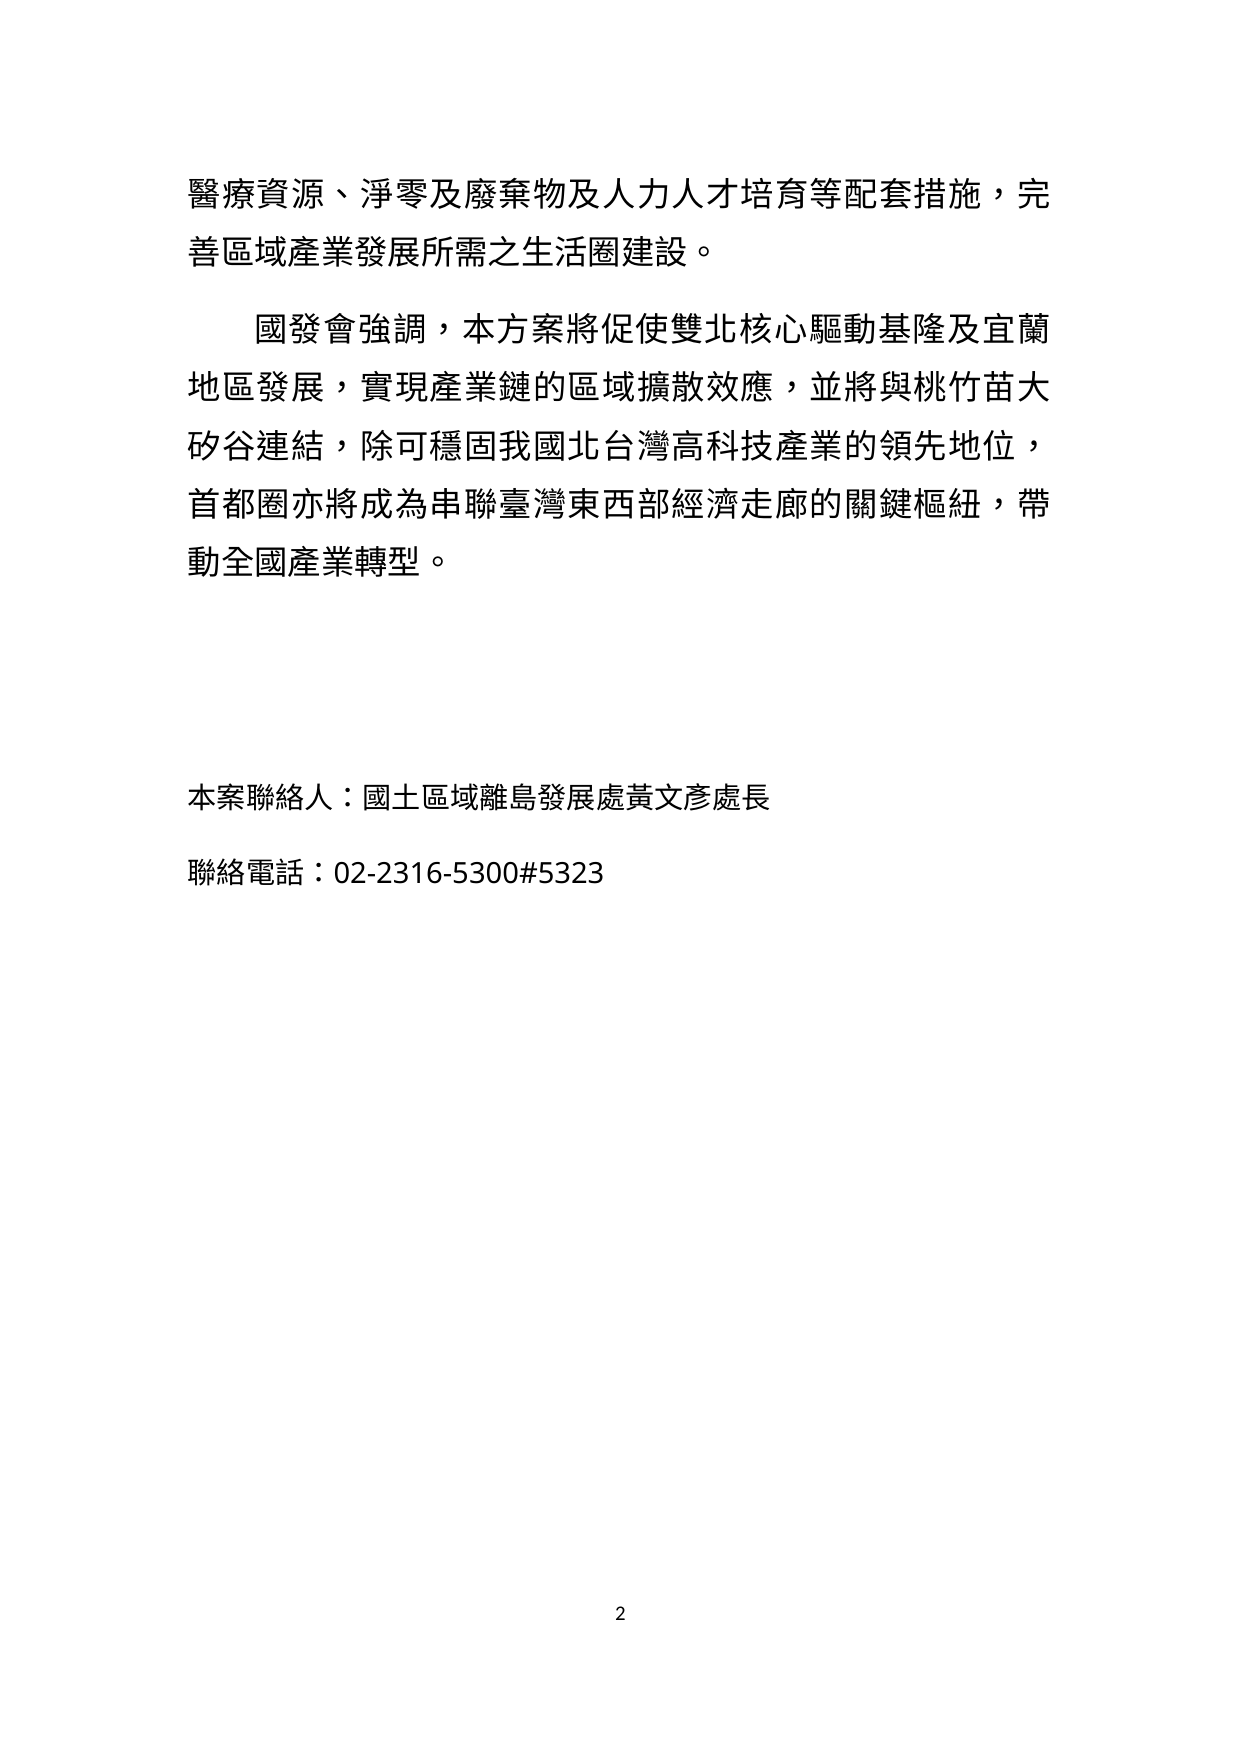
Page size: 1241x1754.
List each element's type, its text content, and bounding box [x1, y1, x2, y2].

text 醫療資源、淨零及廢棄物及人力人才培育等配套措施，完善區域產業發展所需之生活圈建設。 [187, 162, 1053, 279]
text 聯絡電話：02-2316-5300#5323 [187, 833, 1044, 908]
text 國發會強調，本方案將促使雙北核心驅動基隆及宜蘭地區發展，實現產業鏈的區域擴散效應，並將與桃竹苗大矽谷連結，除可穩固我國北台灣高科技產業的領先地位，首都圈亦將成為串聯臺灣東西部經濟走廊的關鍵樞紐，帶動全國產業轉型。 [187, 298, 1053, 589]
text 本案聯絡人：國土區域離島發展處黃文彥處長 [187, 758, 1044, 833]
